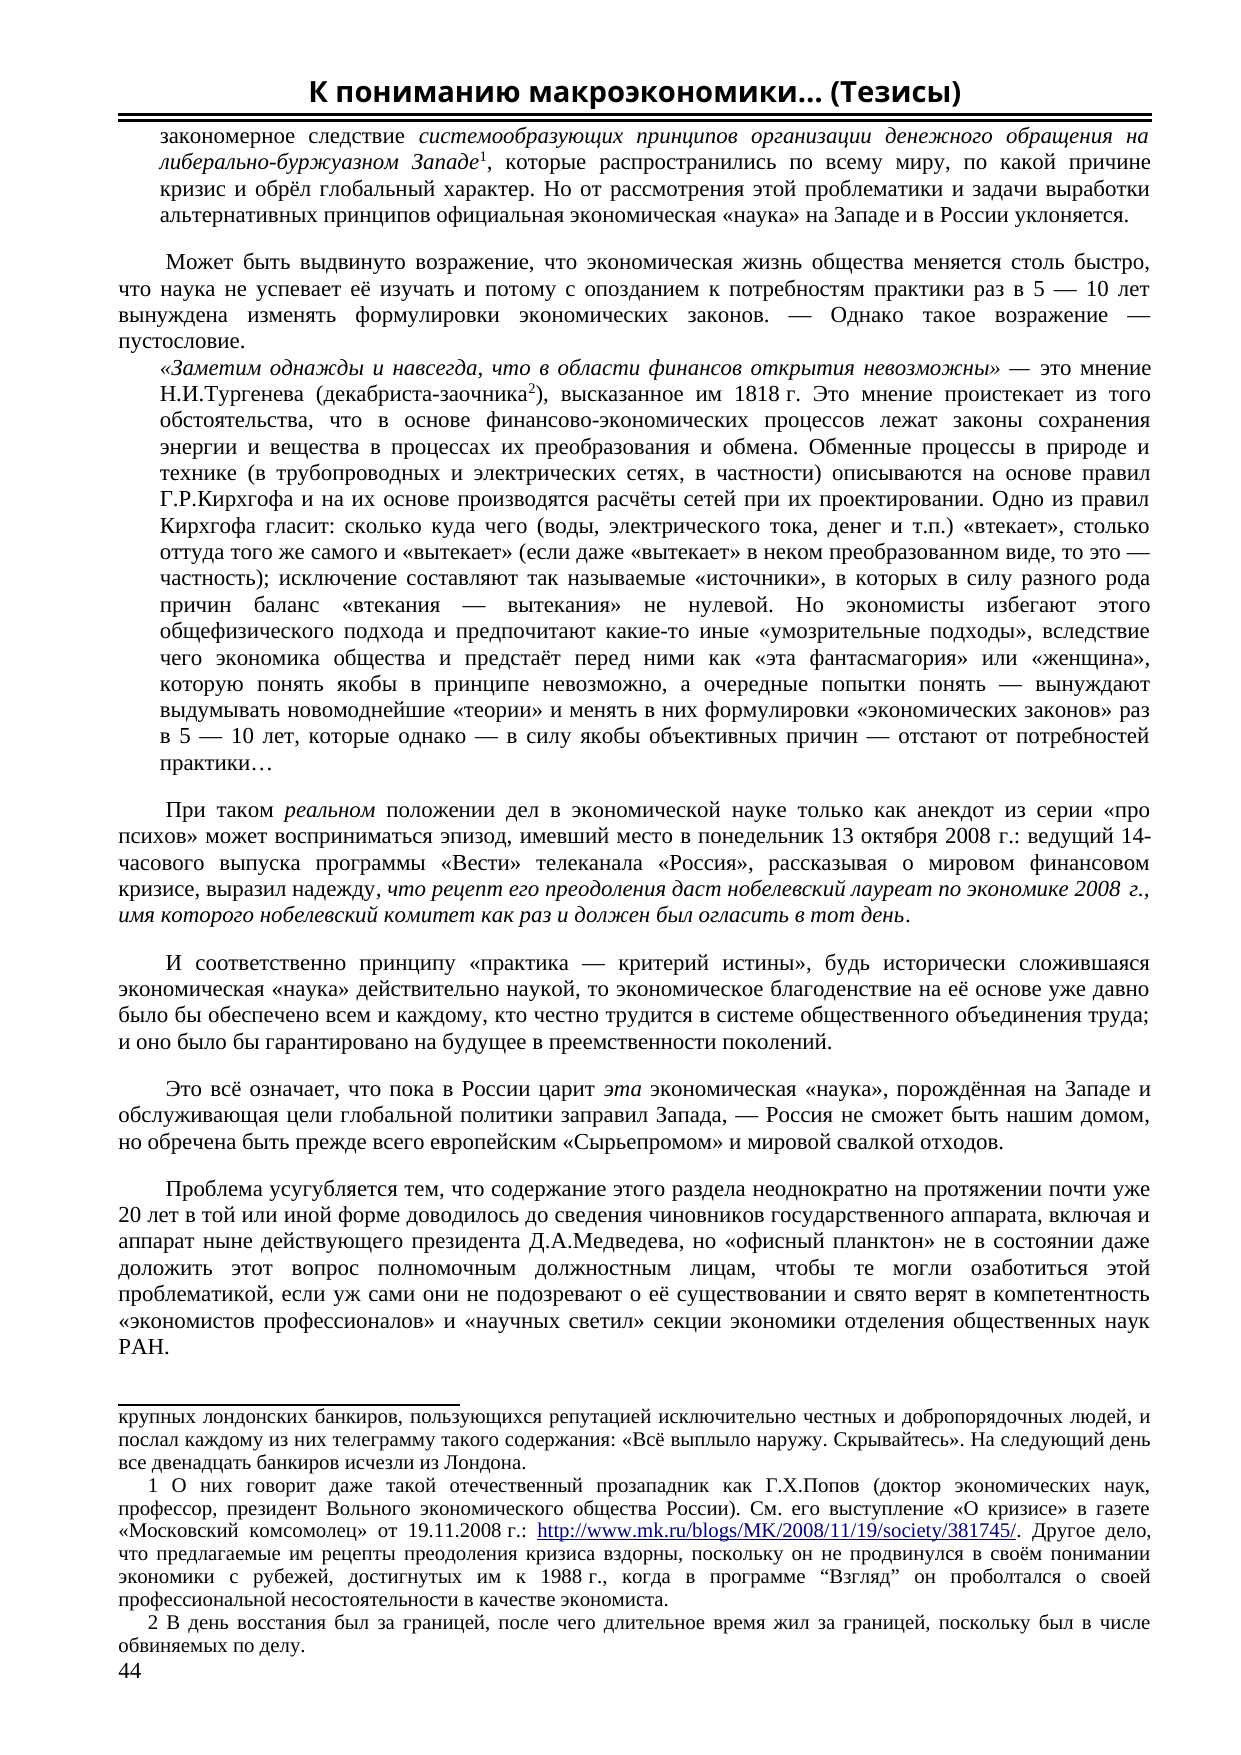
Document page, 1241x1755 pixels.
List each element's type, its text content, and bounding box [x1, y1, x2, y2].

text Может быть выдвинуто возражение, что экономическая жизнь общества меняется столь быстро, что наука не успевает её изучать и потому с опозданием к потребностям практики раз в 5 — 10 лет вынуждена изменять формулировки экономических законов. — Однако такое возражение — пустословие. [118, 248, 1152, 354]
text В день восстания был за границей, после чего длительное время жил за границей, поскольку был в числе обвиняемых по делу. [118, 1611, 1152, 1657]
text О них говорит даже такой отечественный прозападник как Г.Х.Попов (доктор экономических наук, профессор, президент Вольного экономического общества России). См. его выступление «О кризисе» в газете «Московский комсомолец» от 19.11.2008 г.: http://www.mk.ru/blogs/MK/2008/11/19/society/381745/. Другое дело, что предлагаемые им рецепты преодоления кризиса вздорны, поскольку он не продвинулся в своём понимании экономики с рубежей, достигнутых им к 1988 г., когда в программе “Взгляд” он проболтался о своей профессиональной несостоятельности в качестве экономиста. [118, 1474, 1152, 1611]
text Проблема усугубляется тем, что содержание этого раздела неоднократно на протяжении почти уже 20 лет в той или иной форме доводилось до сведения чиновников государственного аппарата, включая и аппарат ныне действующего президента Д.А.Медведева, но «офисный планктон» не в состоянии даже доложить этот вопрос полномочным должностным лицам, чтобы те могли озаботиться этой проблематикой, если уж сами они не подозревают о её существовании и свято верят в компетентность «экономистов профессионалов» и «научных светил» секции экономики отделения общественных наук РАН. [118, 1175, 1152, 1359]
text При таком реальном положении дел в экономической науке только как анекдот из серии «про психов» может восприниматься эпизод, имевший место в понедельник 13 октября 2008 г.: ведущий 14-часового выпуска программы «Вести» телеканала «Россия», рассказывая о мировом финансовом кризисе, выразил надежду, что рецепт его преодоления даст нобелевский лауреат по экономике 2008 г., имя которого нобелевский комитет как раз и должен был огласить в тот день. [118, 796, 1152, 928]
text Это всё означает, что пока в России царит эта экономическая «наука», порождённая на Западе и обслуживающая цели глобальной политики заправил Запада, — Россия не сможет быть нашим домом, но обречена быть прежде всего европейским «Сырьепромом» и мировой свалкой отходов. [118, 1075, 1152, 1154]
text И соответственно принципу «практика — критерий истины», будь исторически сложившаяся экономическая «наука» действительно наукой, то экономическое благоденствие на её основе уже давно было бы обеспечено всем и каждому, кто честно трудится в системе общественного объединения труда; и оно было бы гарантировано на будущее в преемственности поколений. [118, 949, 1152, 1054]
text Тем не менее, обвинение нобелевских лауреатов в создании кризиса — во многом поверхностно по своему характеру. Кризис — не результат злого умысла или некомпетентности тех или иных экономических лже-нобелей, которым доверились честные биржевые и банковские воротилы, а закономерное следствие системообразующих принципов организации денежного обращения на либерально-буржуазном Западе, которые распространились по всему миру, по какой причине кризис и обрёл глобальный характер. Но от рассмотрения этой проблематики и задачи выработки альтернативных принципов официальная экономическая «наука» на Западе и в России уклоняется. [159, 122, 1152, 227]
text «Заметим однажды и навсегда, что в области финансов открытия невозможны» — это мнение Н.И.Тургенева (декабриста-заочника), высказанное им 1818 г. Это мнение проистекает из того обстоятельства, что в основе финансово-экономических процессов лежат законы сохранения энергии и вещества в процессах их преобразования и обмена. Обменные процессы в природе и технике (в трубопроводных и электрических сетях, в частности) описываются на основе правил Г.Р.Кирхгофа и на их основе производятся расчёты сетей при их проектировании. Одно из правил Кирхгофа гласит: сколько куда чего (воды, электрического тока, денег и т.п.) «втекает», столько оттуда того же самого и «вытекает» (если даже «вытекает» в неком преобразованном виде, то это — частность); исключение составляют так называемые «источники», в которых в силу разного рода причин баланс «втекания — вытекания» не нулевой. Но экономисты избегают этого общефизического подхода и предпочитают какие-то иные «умозрительные подходы», вследствие чего экономика общества и предстаёт перед ними как «эта фантасмагория» или «женщина», которую понять якобы в принципе невозможно, а очередные попытки понять — вынуждают выдумывать новомоднейшие «теории» и менять в них формулировки «экономических законов» раз в 5 — 10 лет, которые однако — в силу якобы объективных причин — отстают от потребностей практики… [159, 354, 1152, 775]
text крупных лондонских банкиров, пользующихся репутацией исключительно честных и добропорядочных людей, и послал каждому из них телеграмму такого содержания: «Всё выплыло наружу. Скрывайтесь». На следующий день все двенадцать банкиров исчезли из Лондона. [118, 1405, 1152, 1474]
